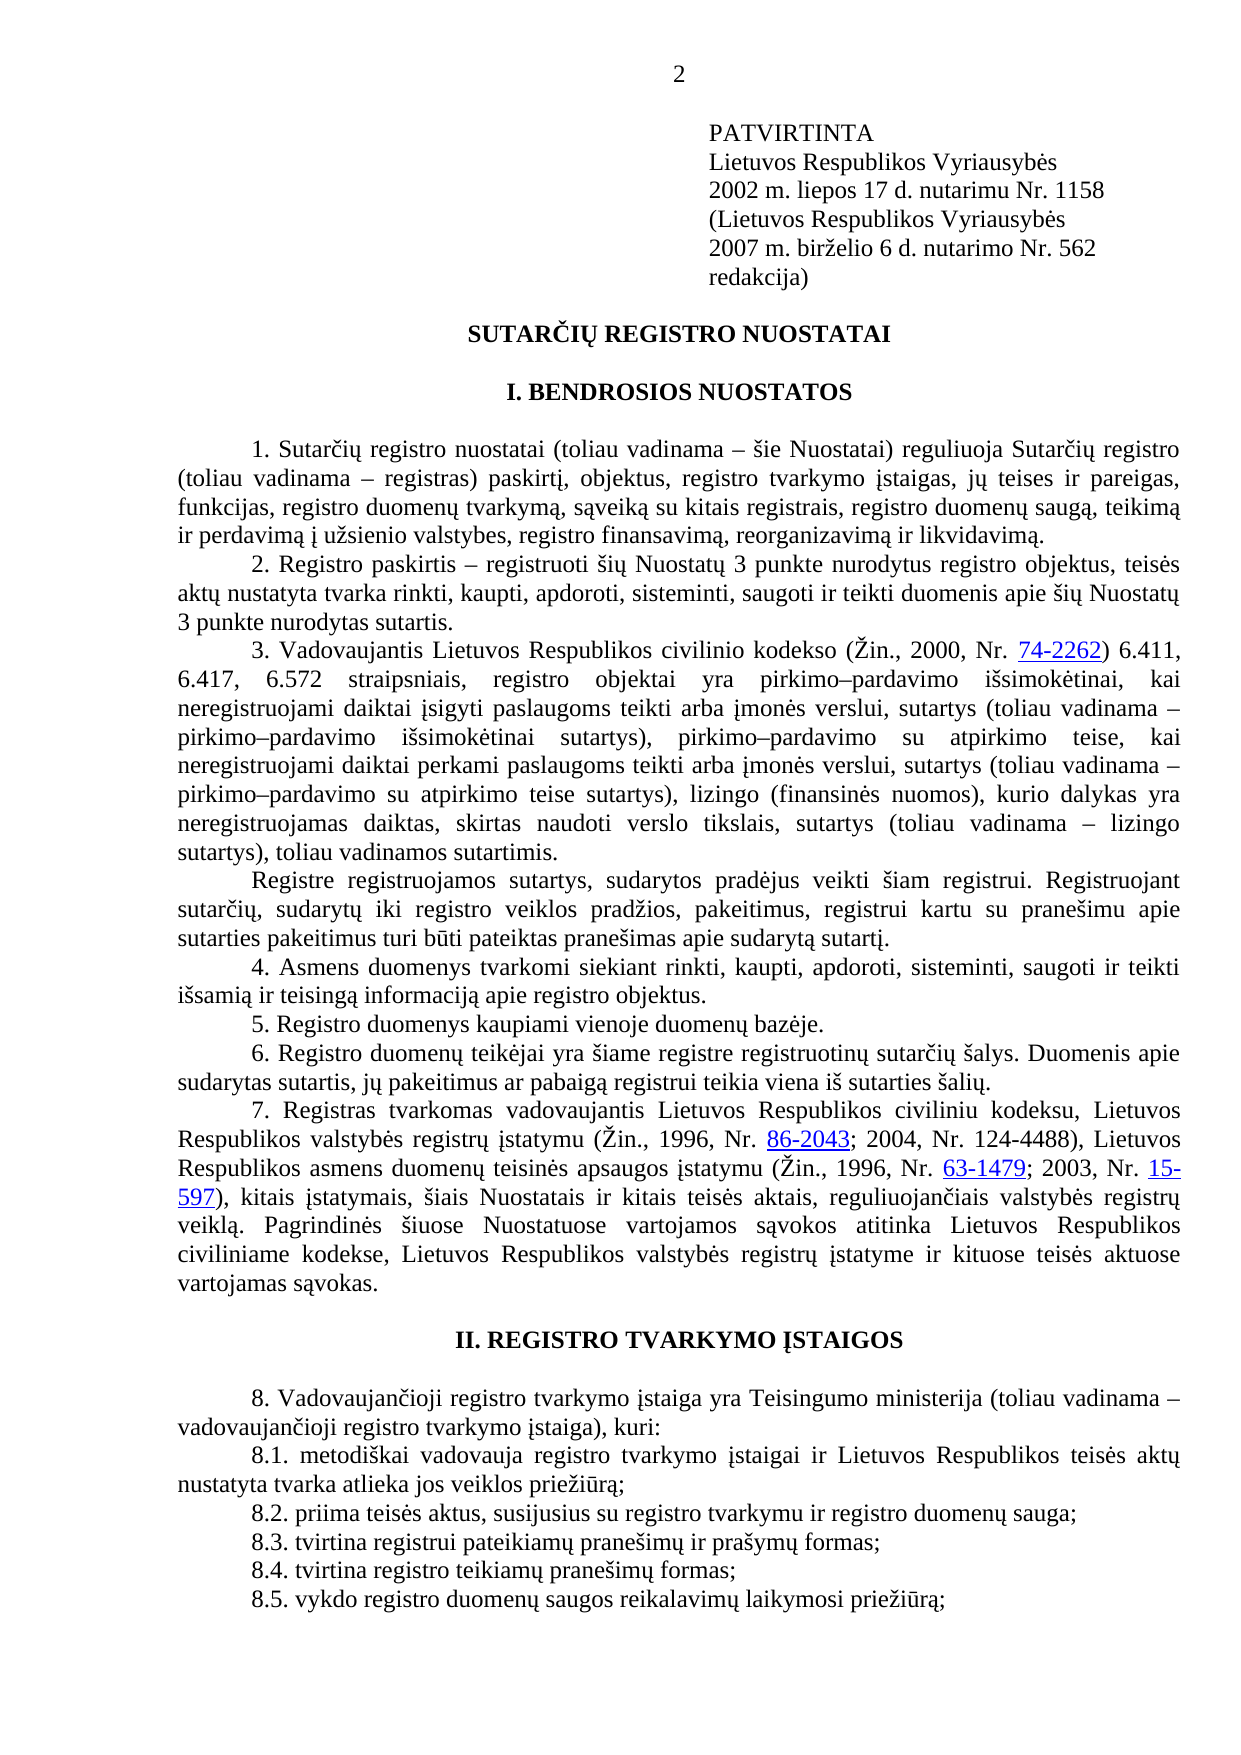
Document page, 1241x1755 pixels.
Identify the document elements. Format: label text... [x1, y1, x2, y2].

text sutarčių registro nuostatai [177, 319, 1181, 348]
text (Lietuvos Respublikos Vyriausybės [177, 204, 1181, 233]
text II. REGISTRO TVARKYMO ĮSTAIGOS [177, 1326, 1181, 1354]
text redakcija) [177, 262, 1181, 291]
text PATVIRTINTA [709, 118, 1181, 147]
text 3. Vadovaujantis Lietuvos Respublikos civilinio kodekso (Žin., 2000, Nr. 74-2262) 6.411, 6.417, 6.572 straipsniais, registro objektai yra pirkimo–pardavimo išsimokėtinai, kai neregistruojami daiktai įsigyti paslaugoms teikti arba įmonės verslui, sutartys (toliau vadinama – pirkimo–pardavimo išsimokėtinai sutartys), pirkimo–pardavimo su atpirkimo teise, kai neregistruojami daiktai perkami paslaugoms teikti arba įmonės verslui, sutartys (toliau vadinama – pirkimo–pardavimo su atpirkimo teise sutartys), lizingo (finansinės nuomos), kurio dalykas yra neregistruojamas daiktas, skirtas naudoti verslo tikslais, sutartys (toliau vadinama – lizingo sutartys), toliau vadinamos sutartimis. [177, 636, 1181, 866]
text I. BENDROSIOS NUOSTATOS [177, 377, 1181, 406]
text 4. Asmens duomenys tvarkomi siekiant rinkti, kaupti, apdoroti, sisteminti, saugoti ir teikti išsamią ir teisingą informaciją apie registro objektus. [177, 952, 1181, 1009]
text 8.3. tvirtina registrui pateikiamų pranešimų ir prašymų formas; [177, 1527, 1181, 1556]
text 6. Registro duomenų teikėjai yra šiame registre registruotinų sutarčių šalys. Duomenis apie sudarytas sutartis, jų pakeitimus ar pabaigą registrui teikia viena iš sutarties šalių. [177, 1038, 1181, 1096]
text 2002 m. liepos 17 d. nutarimu Nr. 1158 [177, 176, 1181, 204]
text 8.5. vykdo registro duomenų saugos reikalavimų laikymosi priežiūrą; [177, 1584, 1181, 1613]
text 8.4. tvirtina registro teikiamų pranešimų formas; [177, 1556, 1181, 1584]
text 8.2. priima teisės aktus, susijusius su registro tvarkymu ir registro duomenų sauga; [177, 1498, 1181, 1527]
text Registre registruojamos sutartys, sudarytos pradėjus veikti šiam registrui. Registruojant sutarčių, sudarytų iki registro veiklos pradžios, pakeitimus, registrui kartu su pranešimu apie sutarties pakeitimus turi būti pateiktas pranešimas apie sudarytą sutartį. [177, 866, 1181, 952]
text 2. Registro paskirtis – registruoti šių Nuostatų 3 punkte nurodytus registro objektus, teisės aktų nustatyta tvarka rinkti, kaupti, apdoroti, sisteminti, saugoti ir teikti duomenis apie šių Nuostatų 3 punkte nurodytas sutartis. [177, 549, 1181, 636]
text 1. Sutarčių registro nuostatai (toliau vadinama – šie Nuostatai) reguliuoja Sutarčių registro (toliau vadinama – registras) paskirtį, objektus, registro tvarkymo įstaigas, jų teises ir pareigas, funkcijas, registro duomenų tvarkymą, sąveiką su kitais registrais, registro duomenų saugą, teikimą ir perdavimą į užsienio valstybes, registro finansavimą, reorganizavimą ir likvidavimą. [177, 434, 1181, 549]
text 8.1. metodiškai vadovauja registro tvarkymo įstaigai ir Lietuvos Respublikos teisės aktų nustatyta tvarka atlieka jos veiklos priežiūrą; [177, 1441, 1181, 1498]
text 5. Registro duomenys kaupiami vienoje duomenų bazėje. [177, 1009, 1181, 1038]
text 7. Registras tvarkomas vadovaujantis Lietuvos Respublikos civiliniu kodeksu, Lietuvos Respublikos valstybės registrų įstatymu (Žin., 1996, Nr. 86-2043; 2004, Nr. 124-4488), Lietuvos Respublikos asmens duomenų teisinės apsaugos įstatymu (Žin., 1996, Nr. 63-1479; 2003, Nr. 15-597), kitais įstatymais, šiais Nuostatais ir kitais teisės aktais, reguliuojančiais valstybės registrų veiklą. Pagrindinės šiuose Nuostatuose vartojamos sąvokos atitinka Lietuvos Respublikos civiliniame kodekse, Lietuvos Respublikos valstybės registrų įstatyme ir kituose teisės aktuose vartojamas sąvokas. [177, 1096, 1181, 1297]
text 8. Vadovaujančioji registro tvarkymo įstaiga yra Teisingumo ministerija (toliau vadinama – vadovaujančioji registro tvarkymo įstaiga), kuri: [177, 1383, 1181, 1441]
text Lietuvos Respublikos Vyriausybės [177, 147, 1181, 176]
text 2007 m. birželio 6 d. nutarimo Nr. 562 [177, 233, 1181, 262]
